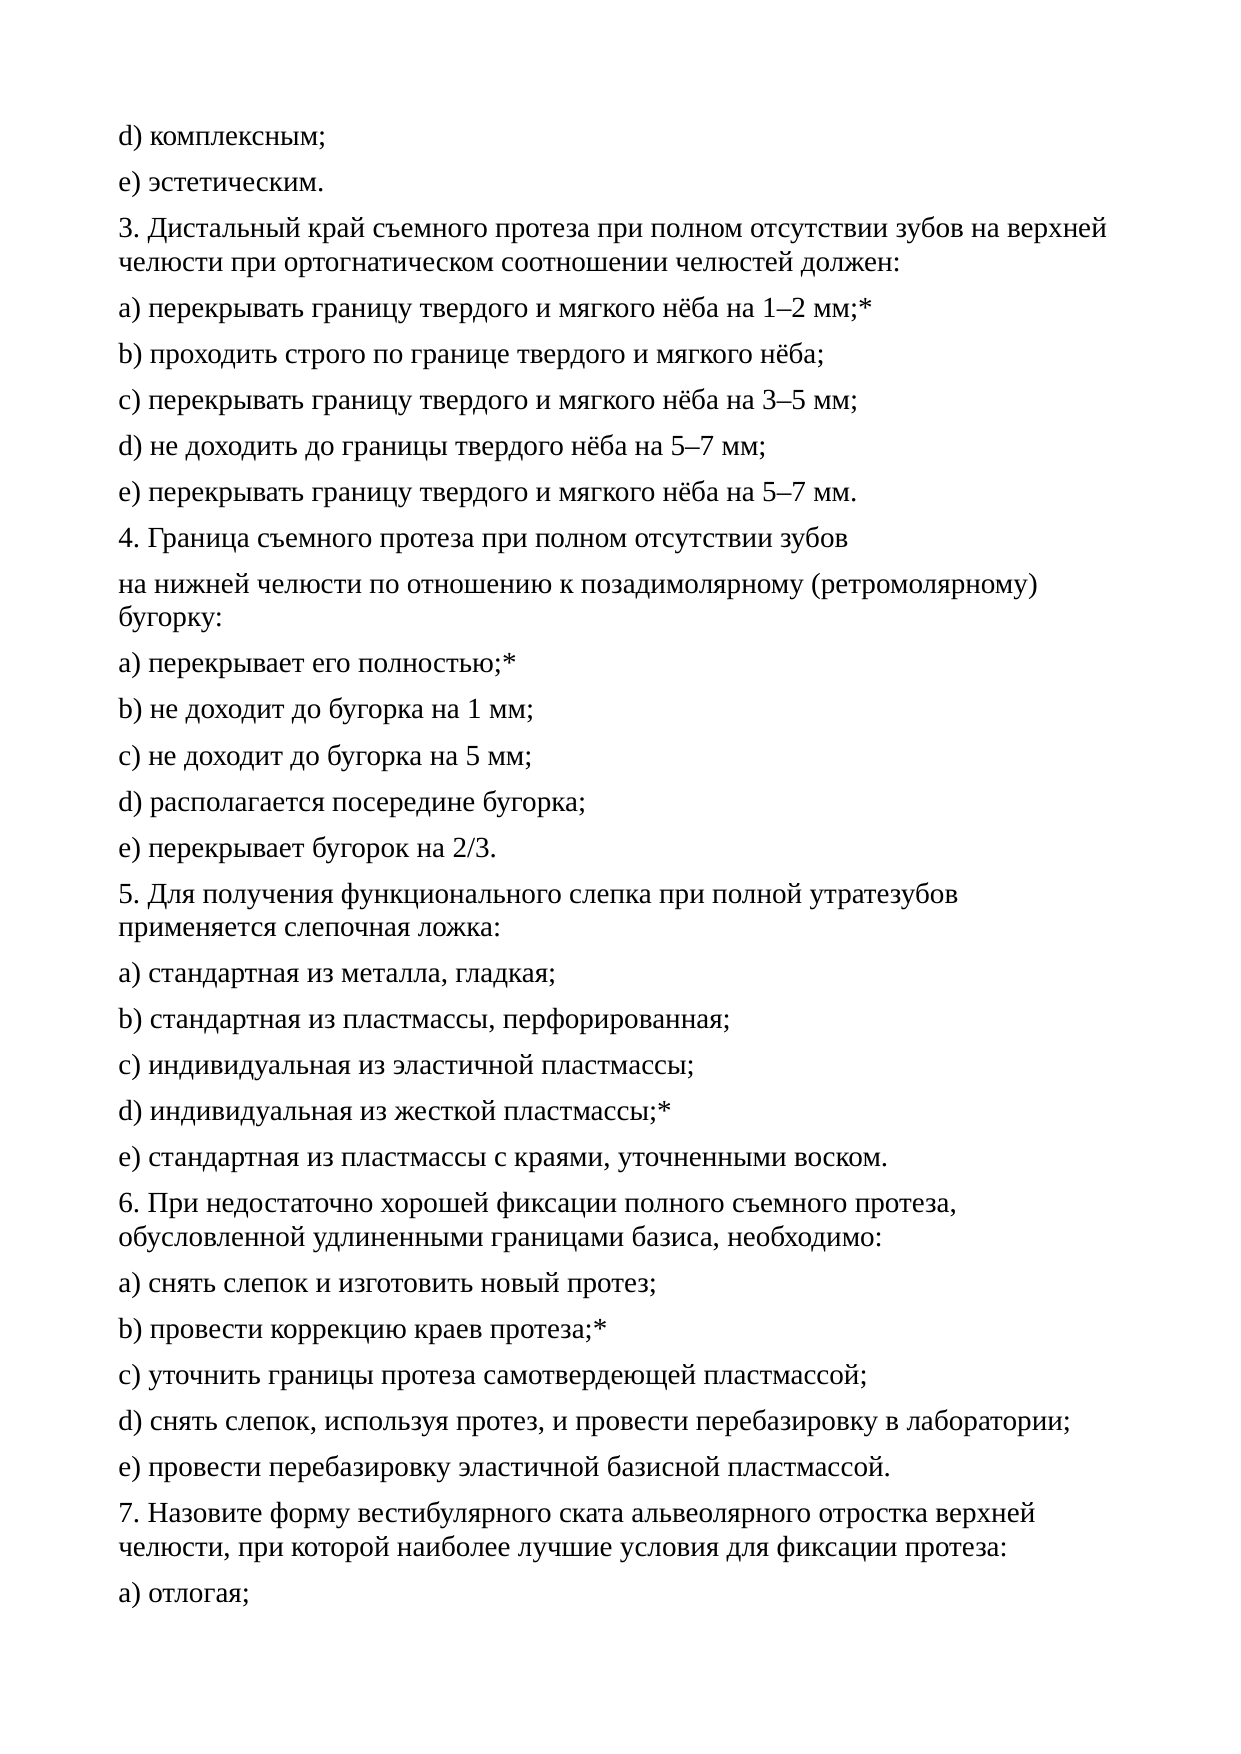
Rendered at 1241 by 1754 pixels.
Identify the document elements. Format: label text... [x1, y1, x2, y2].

text c) индивидуальная из эластичной пластмассы; [118, 1047, 1122, 1081]
text b) провести коррекцию краев протеза;* [118, 1311, 1122, 1345]
text d) комплексным; [118, 118, 1122, 152]
text a) перекрывать границу твердого и мягкого нёба на 1–2 мм;* [118, 290, 1122, 323]
text e) перекрывать границу твердого и мягкого нёба на 5–7 мм. [118, 474, 1122, 507]
text 3. Дистальный край съемного протеза при полном отсутствии зубов на верхней челюсти при ортогнатическом соотношении челюстей должен: [118, 210, 1122, 277]
text e) перекрывает бугорок на 2/3. [118, 830, 1122, 863]
text d) не доходить до границы твердого нёба на 5–7 мм; [118, 428, 1122, 461]
text b) не доходит до бугорка на 1 мм; [118, 692, 1122, 725]
text d) снять слепок, используя протез, и провести перебазировку в лаборатории; [118, 1403, 1122, 1437]
text b) проходить строго по границе твердого и мягкого нёба; [118, 336, 1122, 369]
text 4. Граница съемного протеза при полном отсутствии зубов [118, 520, 1122, 553]
text a) снять слепок и изготовить новый протез; [118, 1265, 1122, 1299]
text b) стандартная из пластмассы, перфорированная; [118, 1001, 1122, 1035]
text e) стандартная из пластмассы с краями, уточненными воском. [118, 1139, 1122, 1173]
text e) эстетическим. [118, 164, 1122, 198]
text d) располагается посередине бугорка; [118, 784, 1122, 817]
text c) перекрывать границу твердого и мягкого нёба на 3–5 мм; [118, 382, 1122, 415]
text 5. Для получения функционального слепка при полной утратезубов применяется слепочная ложка: [118, 876, 1122, 943]
text a) отлогая; [118, 1575, 1122, 1608]
text на нижней челюсти по отношению к позадимолярному (ретромолярному) бугорку: [118, 566, 1122, 633]
text d) индивидуальная из жесткой пластмассы;* [118, 1093, 1122, 1127]
text e) провести перебазировку эластичной базисной пластмассой. [118, 1449, 1122, 1483]
text c) уточнить границы протеза самотвердеющей пластмассой; [118, 1357, 1122, 1391]
text 7. Назовите форму вестибулярного ската альвеолярного отростка верхней челюсти, при которой наиболее лучшие условия для фиксации протеза: [118, 1495, 1122, 1562]
text c) не доходит до бугорка на 5 мм; [118, 738, 1122, 771]
text a) стандартная из металла, гладкая; [118, 955, 1122, 989]
text 6. При недостаточно хорошей фиксации полного съемного протеза, обусловленной удлиненными границами базиса, необходимо: [118, 1186, 1122, 1253]
text a) перекрывает его полностью;* [118, 646, 1122, 679]
